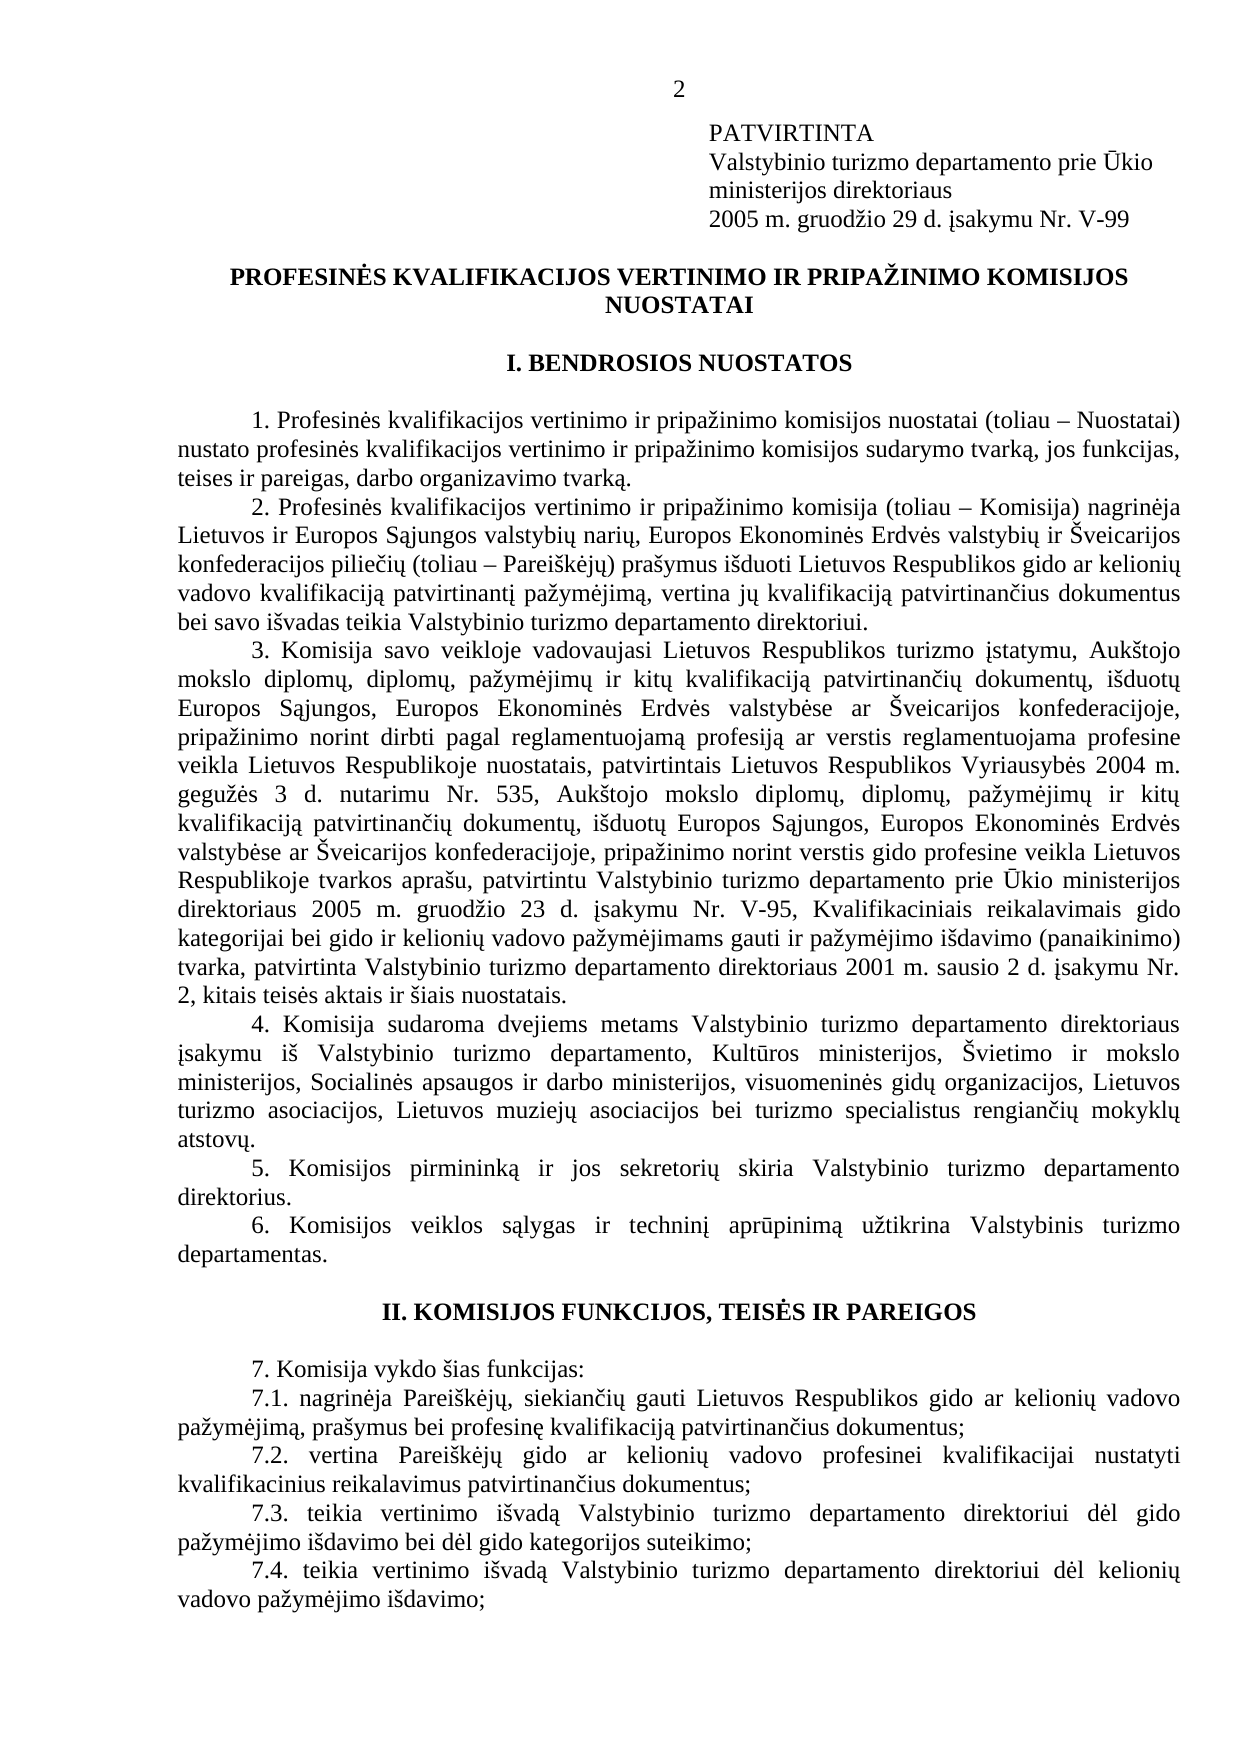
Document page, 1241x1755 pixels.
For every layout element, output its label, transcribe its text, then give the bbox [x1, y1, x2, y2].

text PATVIRTINTA [709, 118, 1181, 147]
text I. BENDROSIOS NUOSTATOS [177, 348, 1181, 377]
text 4. Komisija sudaroma dvejiems metams Valstybinio turizmo departamento direktoriaus įsakymu iš Valstybinio turizmo departamento, Kultūros ministerijos, Švietimo ir mokslo ministerijos, Socialinės apsaugos ir darbo ministerijos, visuomeninės gidų organizacijos, Lietuvos turizmo asociacijos, Lietuvos muziejų asociacijos bei turizmo specialistus rengiančių mokyklų atstovų. [177, 1009, 1181, 1153]
text 7.4. teikia vertinimo išvadą Valstybinio turizmo departamento direktoriui dėl kelionių vadovo pažymėjimo išdavimo; [177, 1556, 1181, 1613]
text 2. Profesinės kvalifikacijos vertinimo ir pripažinimo komisija (toliau – Komisija) nagrinėja Lietuvos ir Europos Sąjungos valstybių narių, Europos Ekonominės Erdvės valstybių ir Šveicarijos konfederacijos piliečių (toliau – Pareiškėjų) prašymus išduoti Lietuvos Respublikos gido ar kelionių vadovo kvalifikaciją patvirtinantį pažymėjimą, vertina jų kvalifikaciją patvirtinančius dokumentus bei savo išvadas teikia Valstybinio turizmo departamento direktoriui. [177, 492, 1181, 636]
text 7.1. nagrinėja Pareiškėjų, siekiančių gauti Lietuvos Respublikos gido ar kelionių vadovo pažymėjimą, prašymus bei profesinę kvalifikaciją patvirtinančius dokumentus; [177, 1383, 1181, 1441]
text PROFESINĖS KVALIFIKACIJOS VERTINIMO IR PRIPAŽINIMO KOMISIJOS NUOSTATAI [177, 262, 1181, 319]
text 7.2. vertina Pareiškėjų gido ar kelionių vadovo profesinei kvalifikacijai nustatyti kvalifikacinius reikalavimus patvirtinančius dokumentus; [177, 1441, 1181, 1498]
text 7.3. teikia vertinimo išvadą Valstybinio turizmo departamento direktoriui dėl gido pažymėjimo išdavimo bei dėl gido kategorijos suteikimo; [177, 1498, 1181, 1556]
text 5. Komisijos pirmininką ir jos sekretorių skiria Valstybinio turizmo departamento direktorius. [177, 1153, 1181, 1211]
text 2005 m. gruodžio 29 d. įsakymu Nr. V-99 [177, 204, 1181, 233]
text 7. Komisija vykdo šias funkcijas: [177, 1354, 1181, 1383]
text 6. Komisijos veiklos sąlygas ir techninį aprūpinimą užtikrina Valstybinis turizmo departamentas. [177, 1211, 1181, 1268]
text II. KOMISIJOS FUNKCIJOS, TEISĖS IR PAREIGOS [177, 1297, 1181, 1326]
text 3. Komisija savo veikloje vadovaujasi Lietuvos Respublikos turizmo įstatymu, Aukštojo mokslo diplomų, diplomų, pažymėjimų ir kitų kvalifikaciją patvirtinančių dokumentų, išduotų Europos Sąjungos, Europos Ekonominės Erdvės valstybėse ar Šveicarijos konfederacijoje, pripažinimo norint dirbti pagal reglamentuojamą profesiją ar verstis reglamentuojama profesine veikla Lietuvos Respublikoje nuostatais, patvirtintais Lietuvos Respublikos Vyriausybės 2004 m. gegužės 3 d. nutarimu Nr. 535, Aukštojo mokslo diplomų, diplomų, pažymėjimų ir kitų kvalifikaciją patvirtinančių dokumentų, išduotų Europos Sąjungos, Europos Ekonominės Erdvės valstybėse ar Šveicarijos konfederacijoje, pripažinimo norint verstis gido profesine veikla Lietuvos Respublikoje tvarkos aprašu, patvirtintu Valstybinio turizmo departamento prie Ūkio ministerijos direktoriaus 2005 m. gruodžio 23 d. įsakymu Nr. V-95, Kvalifikaciniais reikalavimais gido kategorijai bei gido ir kelionių vadovo pažymėjimams gauti ir pažymėjimo išdavimo (panaikinimo) tvarka, patvirtinta Valstybinio turizmo departamento direktoriaus 2001 m. sausio 2 d. įsakymu Nr. 2, kitais teisės aktais ir šiais nuostatais. [177, 636, 1181, 1009]
text ministerijos direktoriaus [177, 176, 1181, 204]
text 1. Profesinės kvalifikacijos vertinimo ir pripažinimo komisijos nuostatai (toliau – Nuostatai) nustato profesinės kvalifikacijos vertinimo ir pripažinimo komisijos sudarymo tvarką, jos funkcijas, teises ir pareigas, darbo organizavimo tvarką. [177, 406, 1181, 492]
text Valstybinio turizmo departamento prie Ūkio [177, 147, 1181, 176]
